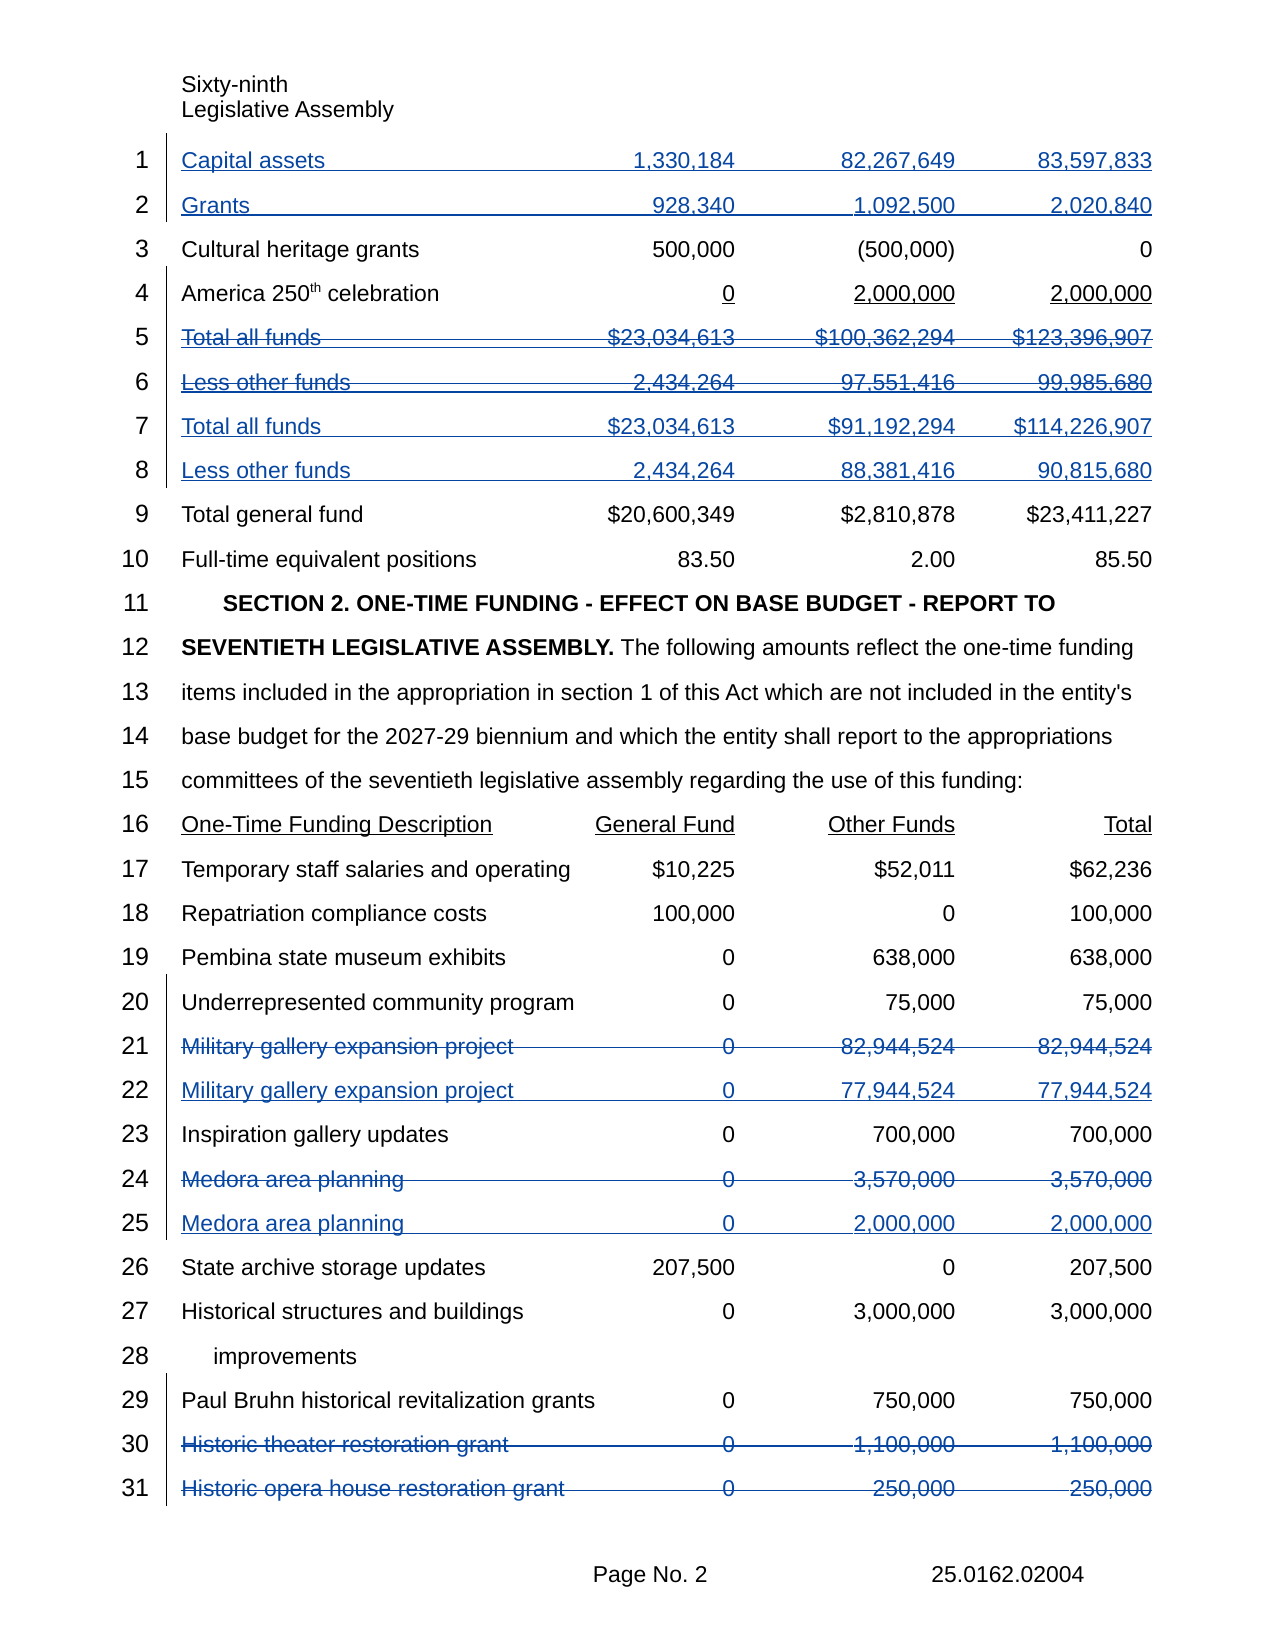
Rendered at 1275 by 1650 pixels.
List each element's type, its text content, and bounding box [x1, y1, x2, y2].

text SECTION 2. ONE‑TIME FUNDING - EFFECT ON BASE BUDGET - REPORT TO SEVENTIETH LEGISLATIVE ASSEMBLY. The following amounts reflect the one‑time funding items included in the appropriation in section 1 of this Act which are not included in the entity's base budget for the 2027‑29 biennium and which the entity shall report to the appropriations committees of the seventieth legislative assembly regarding the use of this funding: [181, 576, 1154, 797]
text Adjustments or Base Level Enhancements Appropriation Salaries and wages $16,832,853 $3,313,454 $20,146,307 New and vacant FTE pool 0 934,276 934,276 Operating expenses 3,443,236 2,084,415 5,527,651 Capital assets 1,330,184 82,267,649 83,597,833 Grants 928,340 1,092,500 2,020,840 Cultural heritage grants 500,000 (500,000) 0 America 250th celebration 0 2,000,000 2,000,000 Total all funds $23,034,613 $91,192,294 $114,226,907 Less other funds 2,434,264 88,381,416 90,815,680 Total general fund $20,600,349 $2,810,878 $23,411,227 Full‑time equivalent positions 83.50 2.00 85.50 [181, 133, 1154, 576]
text One-Time Funding Description General Fund Other Funds Total Temporary staff salaries and operating $10,225 $52,011 $62,236 Repatriation compliance costs 100,000 0 100,000 Pembina state museum exhibits 0 638,000 638,000 Underrepresented community program 0 75,000 75,000 Military gallery expansion project 0 77,944,524 77,944,524 Inspiration gallery updates 0 700,000 700,000 Medora area planning 0 2,000,000 2,000,000 State archive storage updates 207,500 0 207,500 Historical structures and buildings 0 3,000,000 3,000,000 improvements Paul Bruhn historical revitalization grants 0 750,000 750,000 Historic museum repairs grant 0 200,000 200,000 Historic armory restoration grant 0 100,000 100,000 America 250th celebration 0 2,000,000 2,000,000 Total $317,725 $87,459,535 $87,777,260 [181, 797, 1154, 1506]
